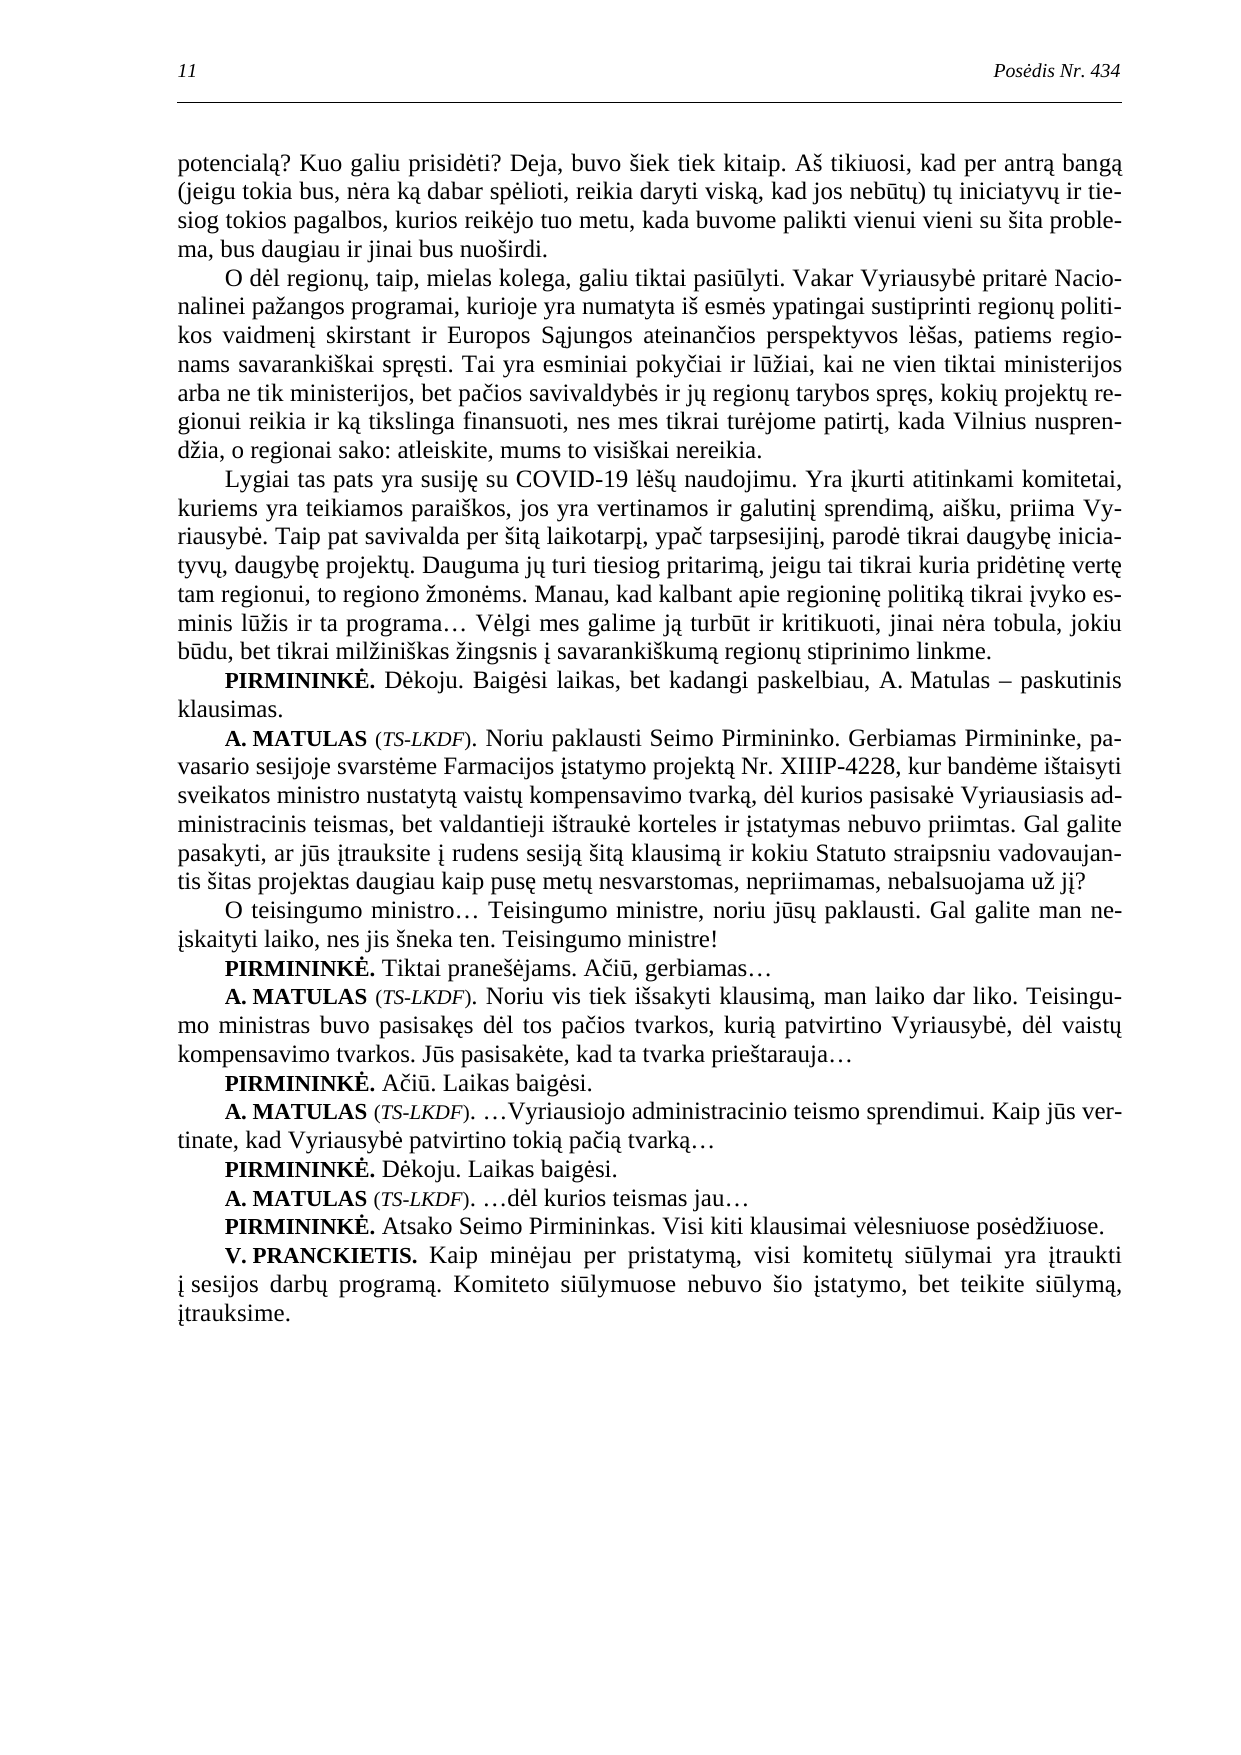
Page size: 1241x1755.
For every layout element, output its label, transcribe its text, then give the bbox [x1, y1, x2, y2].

text A. MATULAS (TS-LKDF). …dėl ku­rios teis­mas jau… [177, 1183, 1122, 1211]
text V. PRANCKIETIS. Kaip mi­nė­jau per pri­sta­ty­mą, vi­si ko­mi­te­tų siū­ly­mai yra įtrauk­ti į se­si­jos dar­bų pro­gra­mą. Ko­mi­te­to siū­ly­muo­se ne­bu­vo šio įsta­ty­mo, bet tei­ki­te siū­ly­mą, įtrauk­si­me. [177, 1240, 1122, 1326]
text Ly­giai tas pats yra su­si­ję su COVID-19 lė­šų nau­do­ji­mu. Yra įkur­ti ati­tin­ka­mi ko­mi­te­tai, ku­riems yra tei­kia­mos pa­raiš­kos, jos yra ver­ti­na­mos ir ga­lu­ti­nį spren­di­mą, aiš­ku, pri­ima Vy­riau­sy­bė. Taip pat sa­vi­val­da per ši­tą lai­ko­tar­pį, ypač tarp­se­si­ji­nį, pa­ro­dė tik­rai dau­gy­bę ini­cia­ty­vų, dau­gy­bę pro­jek­tų. Dau­gu­ma jų tu­ri tie­siog pri­ta­ri­mą, jei­gu tai tik­rai ku­ria pri­dė­ti­nę ver­tę tam re­gio­nui, to re­gio­no žmo­nėms. Ma­nau, kad kal­bant apie re­gio­ni­nę po­li­ti­ką tik­rai įvy­ko es­mi­nis lū­žis ir ta pro­gra­ma… Vėl­gi mes ga­li­me ją tur­būt ir kri­ti­kuo­ti, ji­nai nė­ra to­bu­la, jo­kiu bū­du, bet tik­rai mil­ži­niš­kas žings­nis į sa­va­ran­kiš­ku­mą re­gio­nų stip­ri­ni­mo lin­kme. [177, 464, 1122, 665]
text A. MATULAS (TS-LKDF). No­riu pa­klaus­ti Sei­mo Pir­mi­nin­ko. Ger­bia­mas Pir­mi­nin­ke, pa­va­sa­rio se­si­jo­je svars­tė­me Far­ma­ci­jos įsta­ty­mo pro­jek­tą Nr. XIIIP-4228, kur ban­dė­me iš­tai­sy­ti svei­ka­tos mi­nist­ro nu­sta­ty­tą vais­tų kom­pen­sa­vi­mo tvar­ką, dėl ku­rios pa­si­sa­kė Vy­riau­sia­sis ad­mi­nist­ra­ci­nis teis­mas, bet val­dan­tie­ji iš­trau­kė kor­te­les ir įsta­ty­mas ne­bu­vo pri­im­tas. Gal ga­li­te pa­sa­ky­ti, ar jūs įtrauk­si­te į ru­dens se­si­ją ši­tą klau­si­mą ir ko­kiu Sta­tu­to straips­niu va­do­vau­jan­tis ši­tas pro­jek­tas dau­giau kaip pu­sę me­tų ne­svars­to­mas, ne­pri­ima­mas, ne­bal­suo­ja­ma už jį? [177, 723, 1122, 895]
text PIRMININKĖ. Ačiū. Lai­kas bai­gė­si. [177, 1068, 1122, 1096]
text O dėl re­gio­nų, taip, mie­las ko­le­ga, ga­liu tik­tai pa­siū­ly­ti. Va­kar Vy­riau­sy­bė pri­ta­rė Na­cio­na­li­nei pa­žan­gos pro­gra­mai, ku­rio­je yra nu­ma­ty­ta iš es­mės ypa­tin­gai su­stip­rin­ti re­gio­nų po­li­ti­kos vaid­me­nį skirs­tant ir Eu­ro­pos Są­jun­gos at­ei­nan­čios per­spek­ty­vos lė­šas, pa­tiems re­gio­nams sa­va­ran­kiš­kai spręs­ti. Tai yra es­mi­niai po­ky­čiai ir lū­žiai, kai ne vien tik­tai mi­nis­te­ri­jos ar­ba ne tik mi­nis­te­ri­jos, bet pa­čios sa­vi­val­dy­bės ir jų re­gio­nų ta­ry­bos spręs, ko­kių pro­jek­tų re­gio­nui rei­kia ir ką tiks­lin­ga fi­nan­suo­ti, nes mes tik­rai tu­rė­jo­me pa­tir­tį, ka­da Vil­nius nu­spren­džia, o re­gio­nai sa­ko: at­leis­ki­te, mums to vi­siš­kai ne­rei­kia. [177, 263, 1122, 464]
text A. MATULAS (TS-LKDF). …Vy­riau­sio­jo ad­mi­nist­ra­ci­nio teis­mo spren­di­mui. Kaip jūs ver­ti­na­te, kad Vy­riau­sy­bė pa­tvir­ti­no to­kią pa­čią tvar­ką… [177, 1096, 1122, 1154]
text PIRMININKĖ. Tik­tai pra­ne­šė­jams. Ačiū, ger­bia­mas… [177, 953, 1122, 981]
text PIRMININKĖ. Dė­ko­ju. Bai­gė­si lai­kas, bet ka­dan­gi pa­skel­biau, A. Ma­tu­las – pas­ku­ti­nis klau­si­mas. [177, 665, 1122, 723]
text O tei­sin­gu­mo mi­nist­ro… Tei­sin­gu­mo mi­nist­re, no­riu jū­sų pa­klaus­ti. Gal ga­li­te man ne­įskai­ty­ti lai­ko, nes jis šne­ka ten. Tei­sin­gu­mo mi­nist­re! [177, 895, 1122, 953]
text A. MATULAS (TS-LKDF). No­riu vis tiek iš­sa­ky­ti klau­si­mą, man lai­ko dar li­ko. Tei­sin­gu­mo mi­nist­ras bu­vo pa­si­sa­kęs dėl tos pa­čios tvar­kos, ku­rią pa­tvir­ti­no Vy­riau­sy­bė, dėl vais­tų kom­pen­sa­vi­mo tvar­kos. Jūs pa­si­sa­kė­te, kad ta tvar­ka prieš­ta­rau­ja… [177, 981, 1122, 1068]
text PIRMININKĖ. At­sa­ko Sei­mo Pir­mi­nin­kas. Vi­si ki­ti klau­si­mai vė­les­niuo­se po­sė­džiuo­se. [177, 1211, 1122, 1240]
text po­ten­cia­lą? Kuo ga­liu pri­si­dė­ti? De­ja, bu­vo šiek tiek ki­taip. Aš ti­kiuo­si, kad per ant­rą ban­gą (jeigu to­kia bus, nė­ra ką da­bar spė­lio­ti, rei­kia da­ry­ti vis­ką, kad jos ne­bū­tų) tų ini­cia­ty­vų ir tie­siog to­kios pa­gal­bos, ku­rios rei­kė­jo tuo me­tu, ka­da bu­vo­me pa­lik­ti vie­nui vie­ni su ši­ta pro­ble­ma, bus dau­giau ir ji­nai bus nuo­šir­di. [177, 148, 1122, 263]
text PIRMININKĖ. Dė­ko­ju. Lai­kas bai­gė­si. [177, 1154, 1122, 1183]
